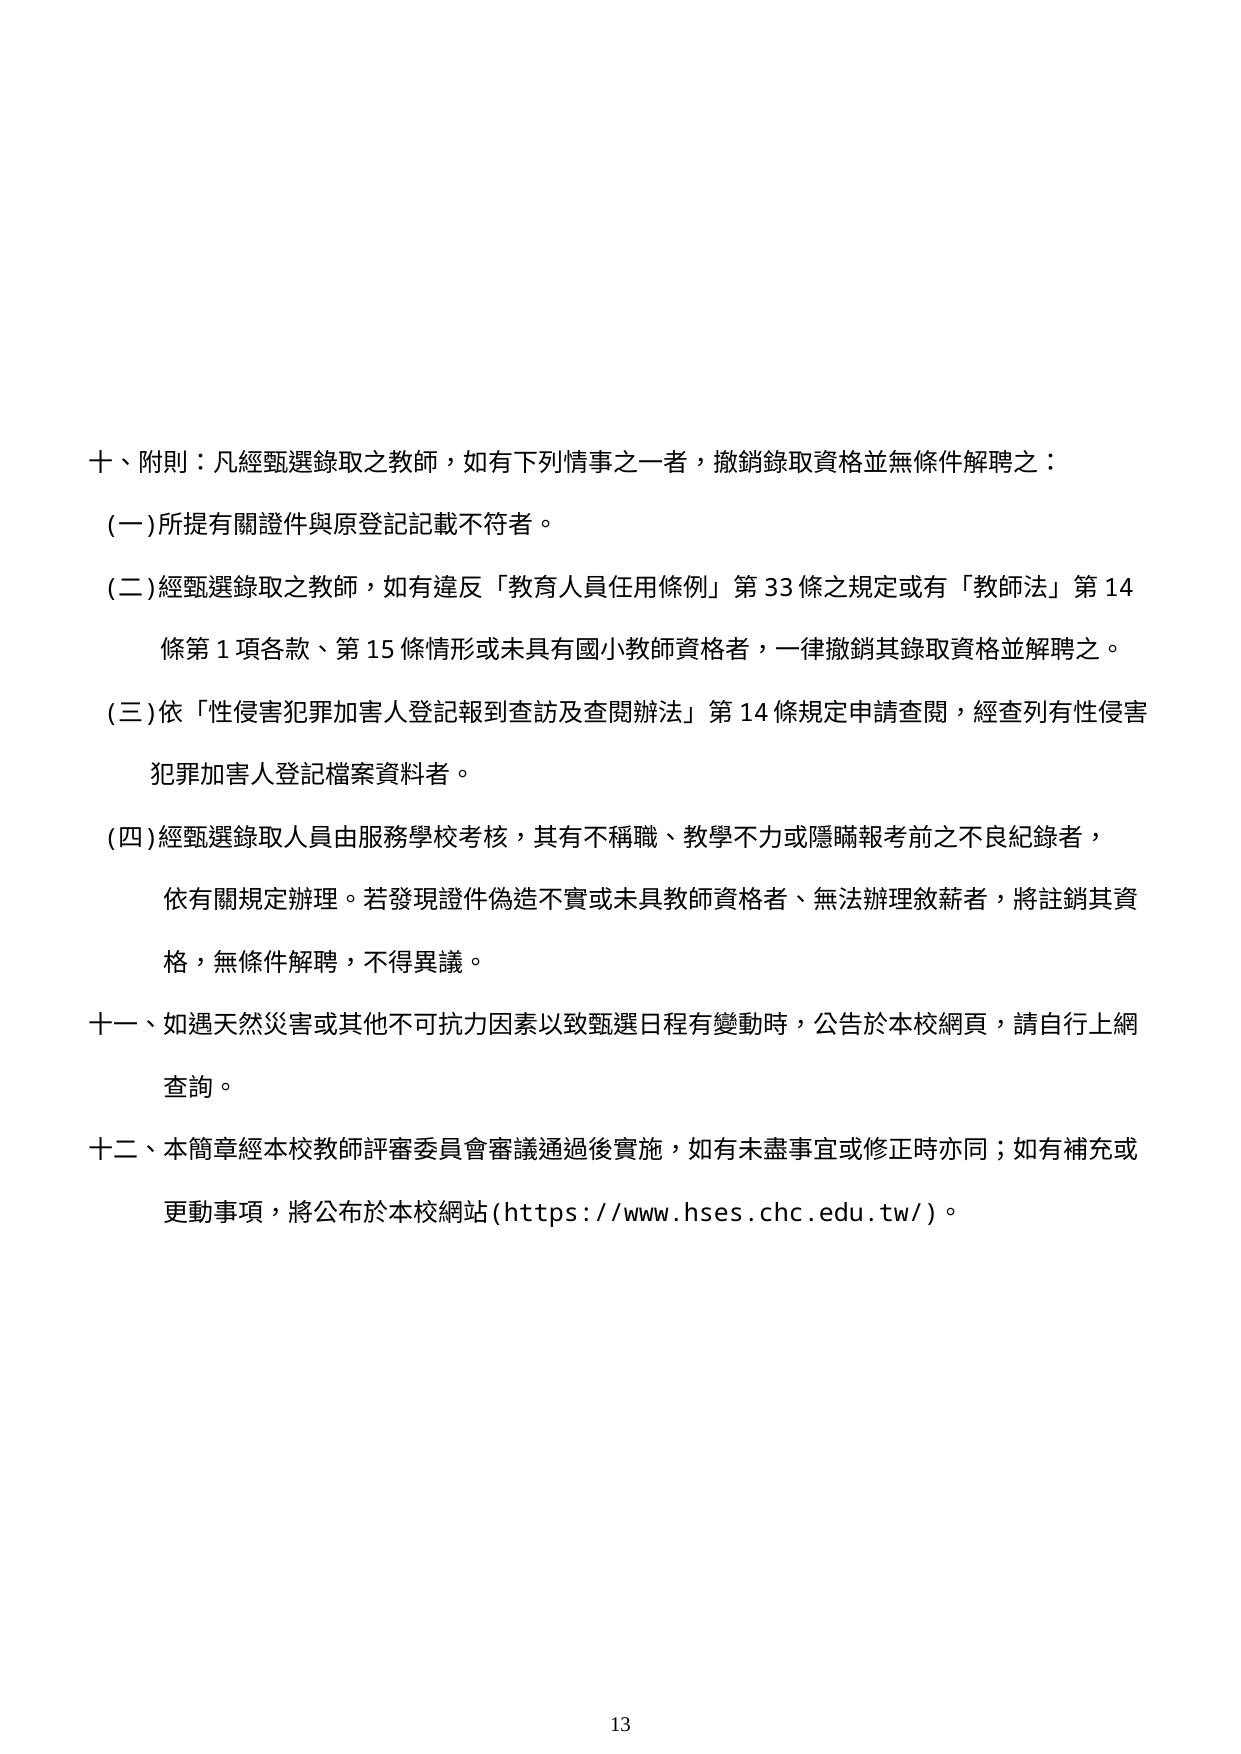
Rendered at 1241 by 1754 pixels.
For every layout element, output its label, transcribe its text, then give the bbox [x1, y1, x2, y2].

text 格，無條件解聘，不得異議。 [89, 918, 1152, 981]
text (四)經甄選錄取人員由服務學校考核，其有不稱職、教學不力或隱瞞報考前之不良紀錄者， [89, 793, 1152, 856]
text 十二、本簡章經本校教師評審委員會審議通過後實施，如有未盡事宜或修正時亦同；如有補充或更動事項，將公布於本校網站(https://www.hses.chc.edu.tw/)。 [89, 1106, 1152, 1231]
text 十、附則：凡經甄選錄取之教師，如有下列情事之一者，撤銷錄取資格並無條件解聘之： [89, 418, 1152, 481]
text (二)經甄選錄取之教師，如有違反「教育人員任用條例」第33條之規定或有「教師法」第14條第1項各款、第15條情形或未具有國小教師資格者，一律撤銷其錄取資格並解聘之。 [89, 543, 1152, 668]
text (三)依「性侵害犯罪加害人登記報到查訪及查閱辦法」第14條規定申請查閱，經查列有性侵害犯罪加害人登記檔案資料者。 [89, 668, 1152, 793]
text 十一、如遇天然災害或其他不可抗力因素以致甄選日程有變動時，公告於本校網頁，請自行上網查詢。 [89, 981, 1152, 1106]
text (一)所提有關證件與原登記記載不符者。 [89, 481, 1152, 543]
text 依有關規定辦理。若發現證件偽造不實或未具教師資格者、無法辦理敘薪者，將註銷其資 [89, 856, 1152, 918]
